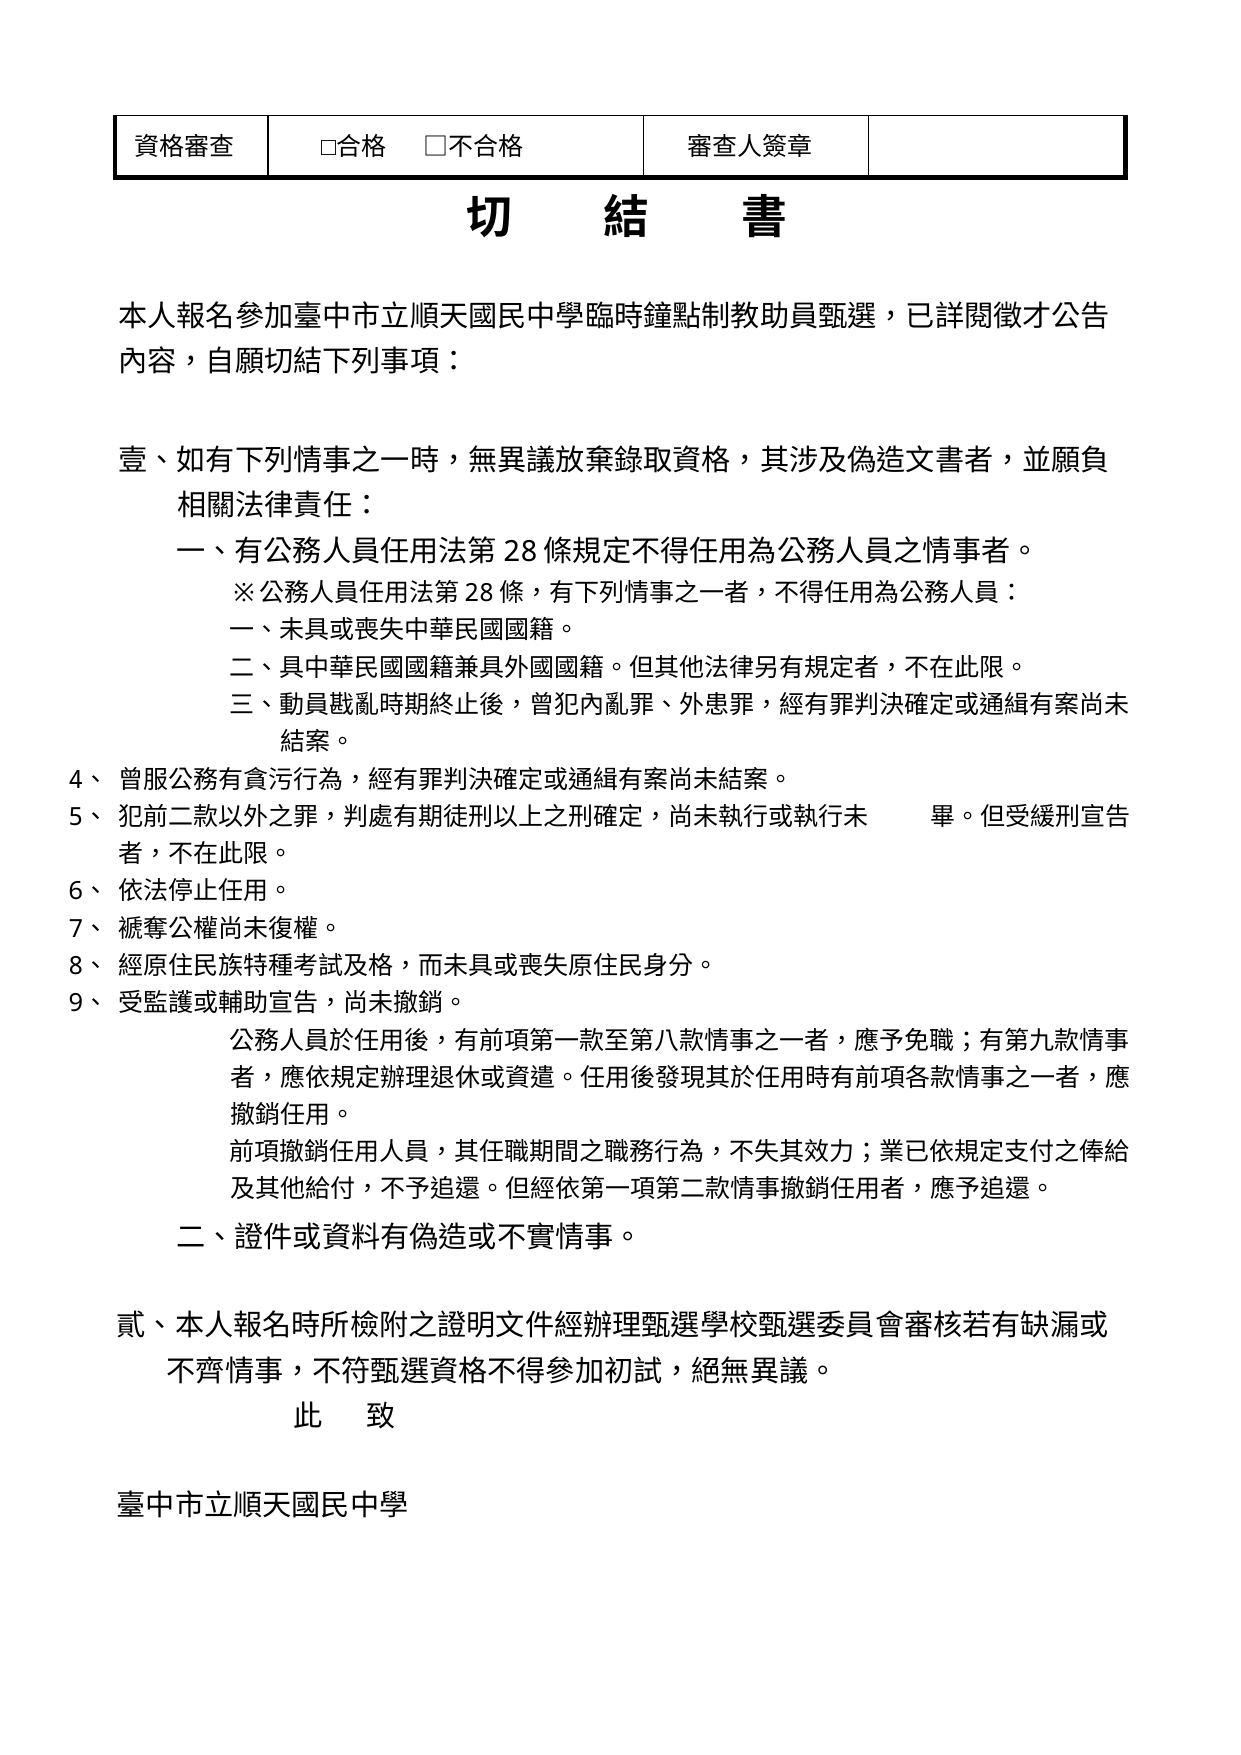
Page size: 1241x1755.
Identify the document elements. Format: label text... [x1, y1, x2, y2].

table_cell 資格審查 [117, 116, 267, 175]
text 此 致 [118, 1393, 413, 1435]
list 曾服公務有貪污行為，經有罪判決確定或通緝有案尚未結案。 [68, 759, 1135, 795]
text 本人報名參加臺中市立順天國民中學臨時鐘點制教助員甄選，已詳閱徵才公告內容，自願切結下列事項： [118, 292, 1135, 379]
text 二、具中華民國國籍兼具外國國籍。但其他法律另有規定者，不在此限。 [229, 647, 1135, 684]
text 一、有公務人員任用法第28條規定不得任用為公務人員之情事者。 [176, 527, 1135, 569]
list 褫奪公權尚未復權。 [68, 908, 1135, 944]
text 貳、本人報名時所檢附之證明文件經辦理甄選學校甄選委員會審核若有缺漏或不齊情事，不符甄選資格不得參加初試，絕無異議。 [116, 1302, 1135, 1389]
table_cell 審查人簽章 [644, 116, 868, 175]
text ※公務人員任用法第28條，有下列情事之一者，不得任用為公務人員： [229, 573, 1135, 609]
text 臺中市立順天國民中學 [116, 1477, 1135, 1525]
text 一、未具或喪失中華民國國籍。 [229, 610, 1135, 646]
text 三、動員戡亂時期終止後，曾犯內亂罪、外患罪，經有罪判決確定或通緝有案尚未結案。 [229, 685, 1135, 758]
table_cell [869, 116, 1123, 175]
list 受監護或輔助宣告，尚未撤銷。 [68, 983, 1135, 1019]
text 公務人員於任用後，有前項第一款至第八款情事之一者，應予免職；有第九款情事者，應依規定辦理退休或資遣。任用後發現其於任用時有前項各款情事之一者，應撤銷任用。 [229, 1020, 1135, 1130]
text 切 結 書 [118, 180, 1135, 246]
list 經原住民族特種考試及格，而未具或喪失原住民身分。 [68, 946, 1135, 982]
table_cell □合格 □不合格 [269, 116, 643, 175]
text 壹、如有下列情事之一時，無異議放棄錄取資格，其涉及偽造文書者，並願負相關法律責任： [118, 436, 1135, 524]
text 前項撤銷任用人員，其任職期間之職務行為，不失其效力；業已依規定支付之俸給及其他給付，不予追還。但經依第一項第二款情事撤銷任用者，應予追還。 [229, 1131, 1135, 1204]
list 犯前二款以外之罪，判處有期徒刑以上之刑確定，尚未執行或執行未 畢。但受緩刑宣告者，不在此限。 [68, 796, 1135, 869]
text 二、證件或資料有偽造或不實情事。 [176, 1214, 1135, 1256]
list 依法停止任用。 [68, 871, 1135, 907]
